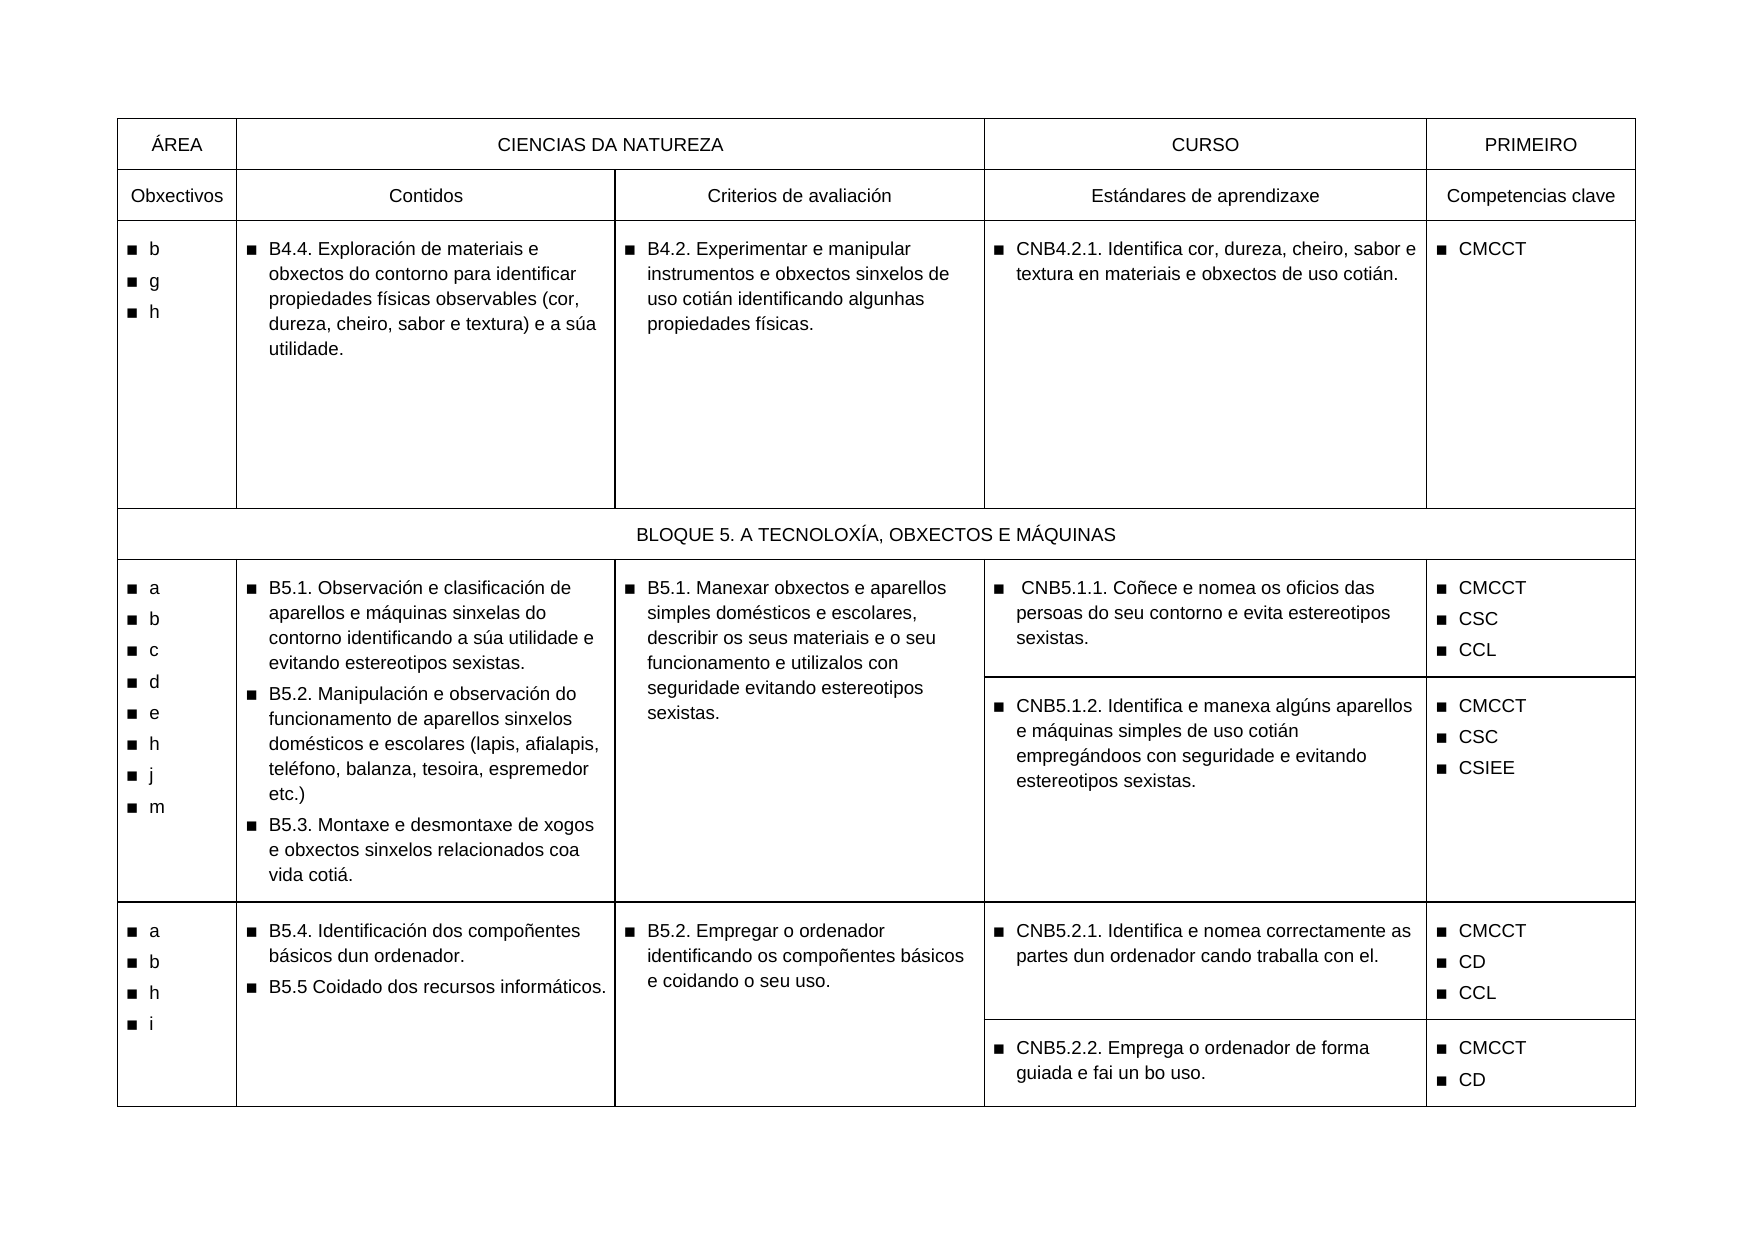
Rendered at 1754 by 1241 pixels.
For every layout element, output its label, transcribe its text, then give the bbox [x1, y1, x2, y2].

table_cell BLOQUE 5. A TECNOLOXÍA, OBXECTOS E MÁQUINAS [118, 509, 1635, 559]
table_cell Contidos [237, 170, 614, 220]
table_cell CNB4.2.1. Identifica cor, dureza, cheiro, sabor e textura en materiais e obxectos de uso cotián. [985, 221, 1426, 508]
table_cell CNB5.2.1. Identifica e nomea correctamente as partes dun ordenador cando traballa con el. [985, 903, 1426, 1019]
table_cell Estándares de aprendizaxe [985, 170, 1426, 220]
table_header CURSO [985, 119, 1426, 169]
table_cell a b c d e h j m [118, 560, 236, 901]
table_cell CMCCT [1427, 221, 1635, 508]
table_cell B5.1. Manexar obxectos e aparellos simples domésticos e escolares, describir os seus materiais e o seu funcionamento e utilizalos con seguridade evitando estereotipos sexistas. [616, 560, 984, 901]
table_cell B5.1. Observación e clasificación de aparellos e máquinas sinxelas do contorno identificando a súa utilidade e evitando estereotipos sexistas. B5.2. Manipulación e observación do funcionamento de aparellos sinxelos domésticos e escolares (lapis, afialapis, teléfono, balanza, tesoira, espremedor etc.) B5.3. Montaxe e desmontaxe de xogos e obxectos sinxelos relacionados coa vida cotiá. [237, 560, 614, 901]
table_header ÁREA [118, 119, 236, 169]
table_cell CMCCT CSC CSIEE [1427, 678, 1635, 901]
table_cell Criterios de avaliación [616, 170, 984, 220]
table_cell CMCCT CD CCL [1427, 903, 1635, 1019]
table_cell Obxectivos [118, 170, 236, 220]
table_cell B5.2. Empregar o ordenador identificando os compoñentes básicos e coidando o seu uso. [616, 903, 984, 1106]
table_cell Competencias clave [1427, 170, 1635, 220]
table_header PRIMEIRO [1427, 119, 1635, 169]
table_cell CNB5.2.2. Emprega o ordenador de forma guiada e fai un bo uso. [985, 1020, 1426, 1106]
table_cell CNB5.1.2. Identifica e manexa algúns aparellos e máquinas simples de uso cotián empregándoos con seguridade e evitando estereotipos sexistas. [985, 678, 1426, 901]
table_cell CNB5.1.1. Coñece e nomea os oficios das persoas do seu contorno e evita estereotipos sexistas. [985, 560, 1426, 676]
table_cell CMCCT CSC CCL [1427, 560, 1635, 676]
table_header CIENCIAS DA NATUREZA [237, 119, 984, 169]
table_cell B4.2. Experimentar e manipular instrumentos e obxectos sinxelos de uso cotián identificando algunhas propiedades físicas. [616, 221, 984, 508]
table_cell B5.4. Identificación dos compoñentes básicos dun ordenador. B5.5 Coidado dos recursos informáticos. [237, 903, 614, 1106]
table_cell B4.4. Exploración de materiais e obxectos do contorno para identificar propiedades físicas observables (cor, dureza, cheiro, sabor e textura) e a súa utilidade. [237, 221, 614, 508]
table_cell CMCCT CD [1427, 1020, 1635, 1106]
table_cell a b h i [118, 903, 236, 1106]
table_cell b g h [118, 221, 236, 508]
